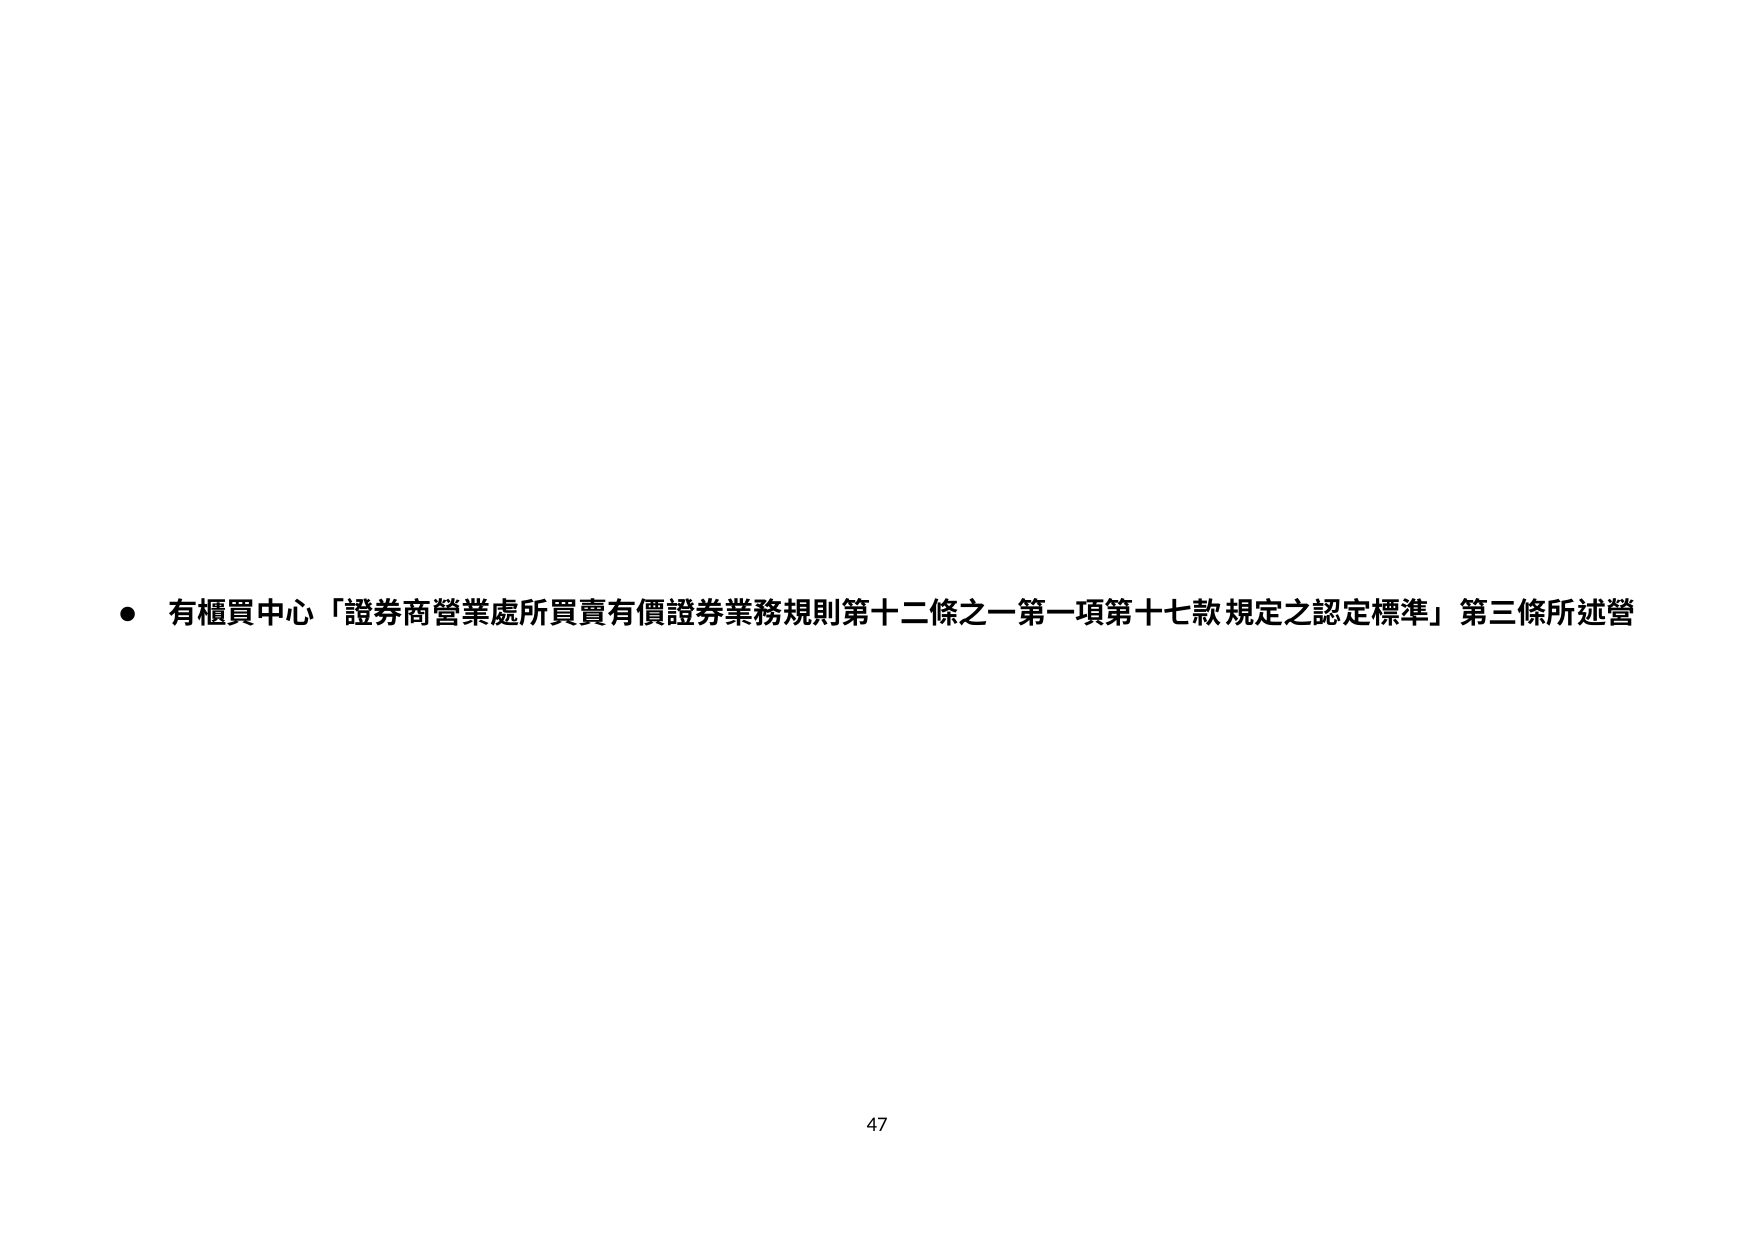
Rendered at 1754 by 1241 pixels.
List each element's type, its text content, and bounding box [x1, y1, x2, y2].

list 有櫃買中心「證券商營業處所買賣有價證券業務規則第十二條之一第一項第十七款規定之認定標準」第三條所述營 [118, 569, 1636, 631]
